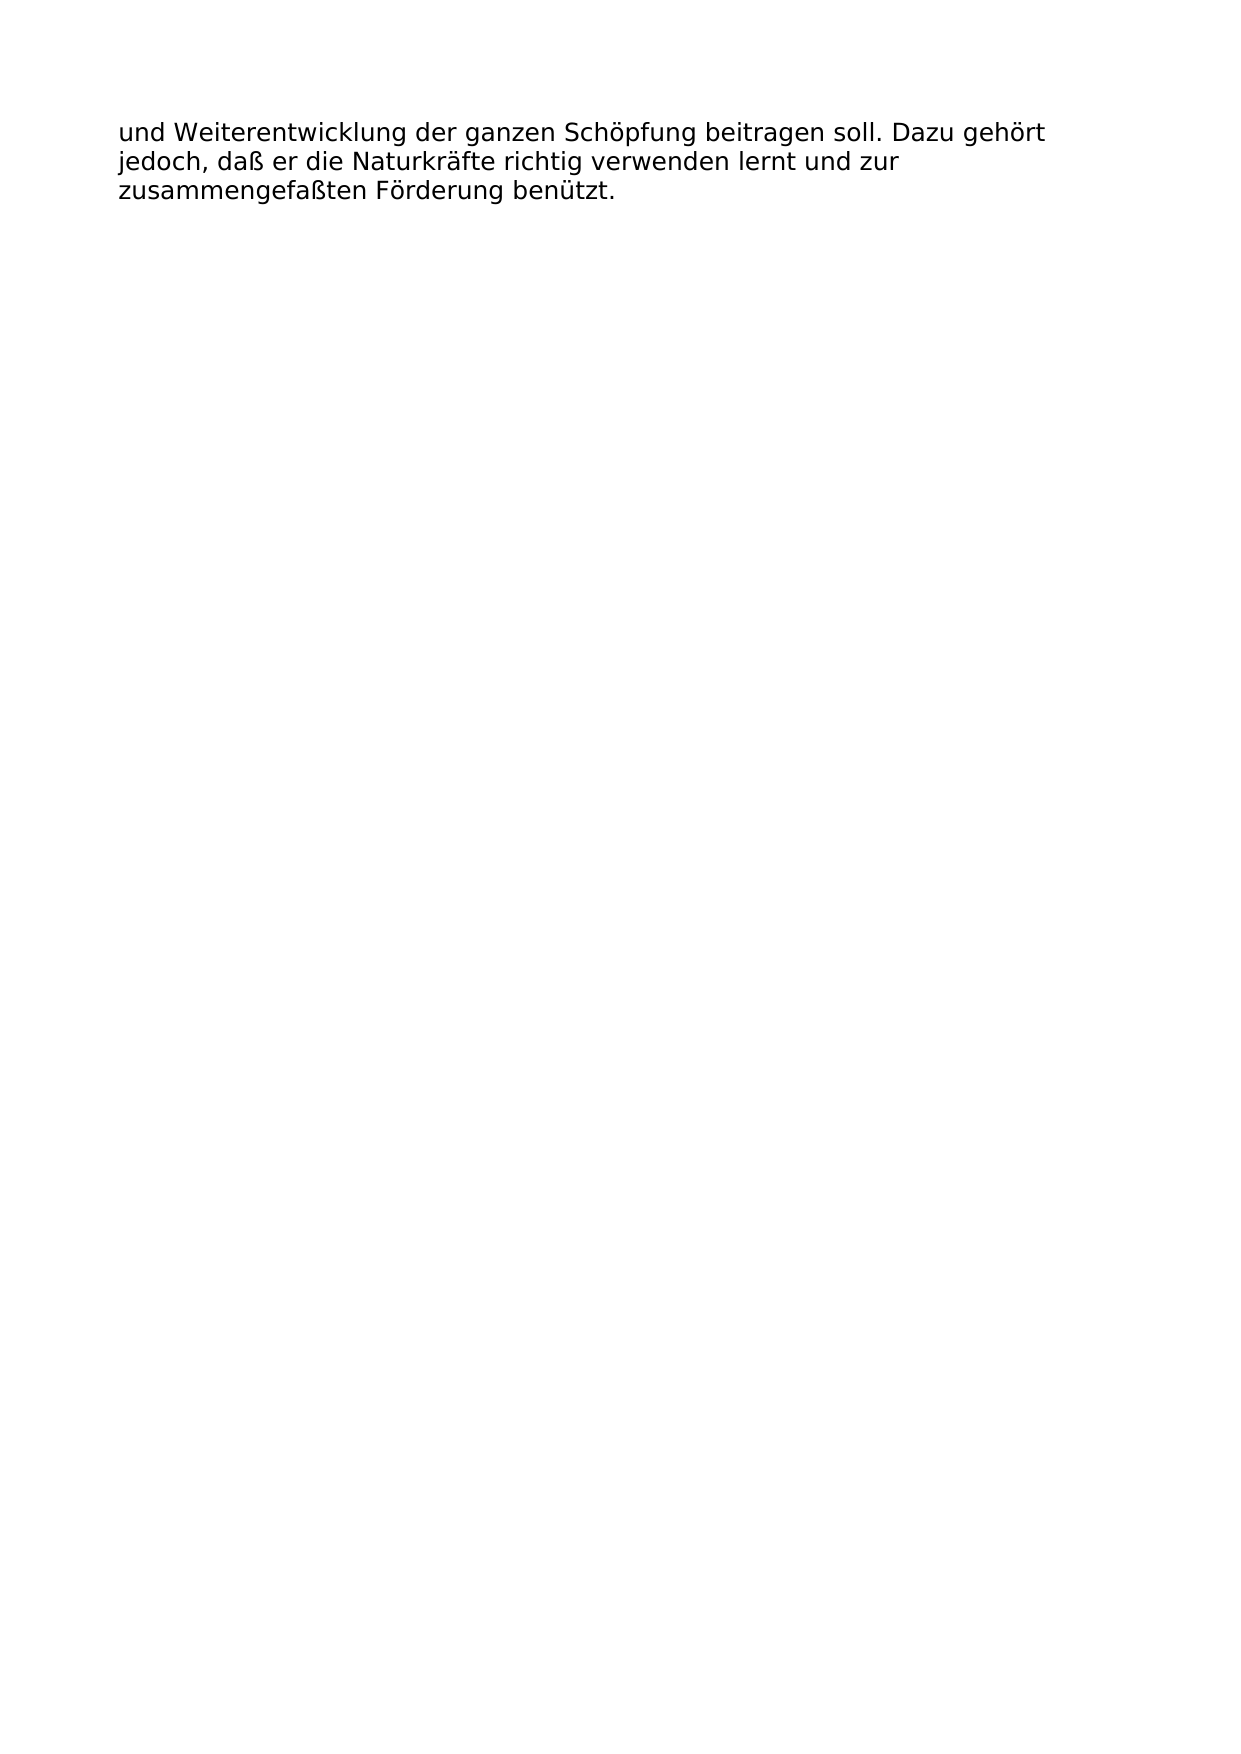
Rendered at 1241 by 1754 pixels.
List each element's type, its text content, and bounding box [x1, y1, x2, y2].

text und Weiterentwicklung der ganzen Schöpfung beitragen soll. Dazu gehört jedoch, daß er die Naturkräfte richtig verwenden lernt und zur zusammengefaßten Förderung benützt. [118, 118, 1122, 206]
